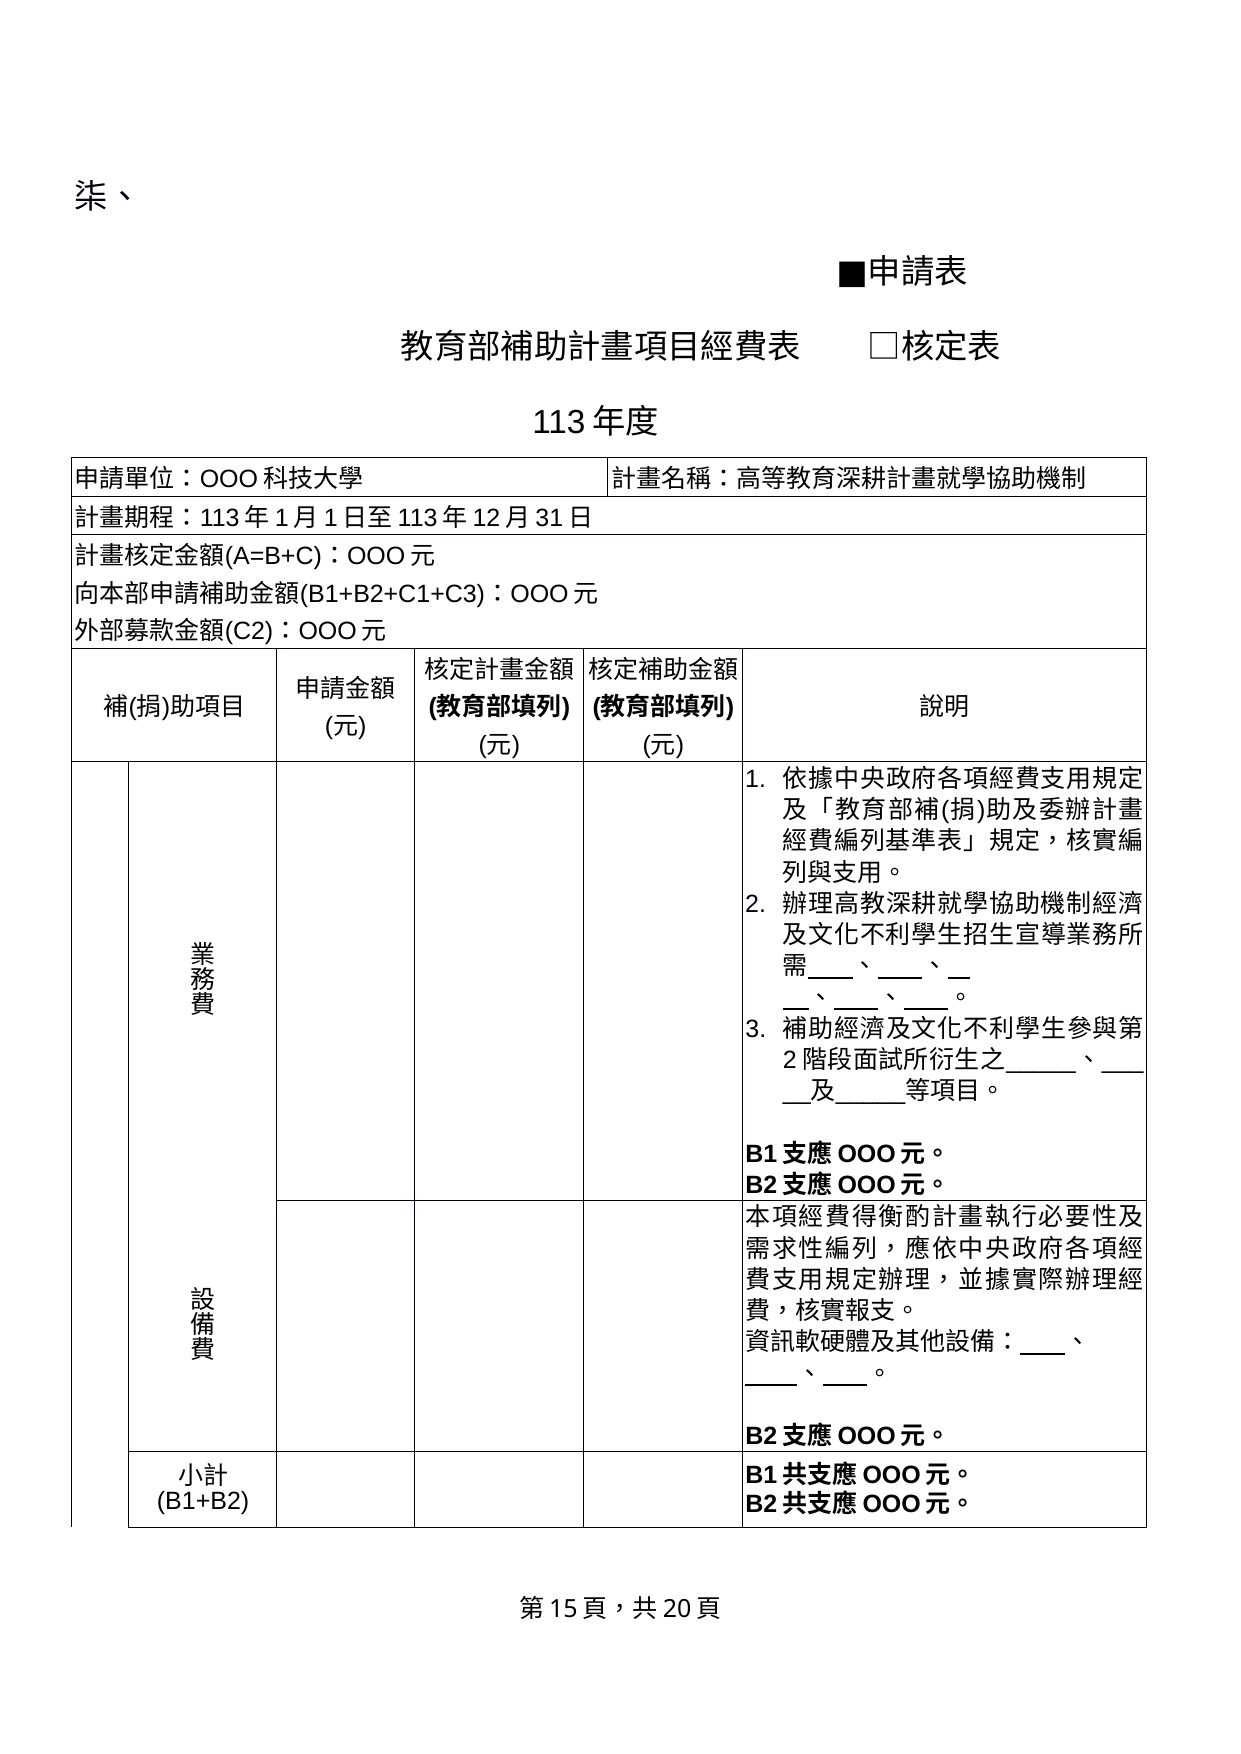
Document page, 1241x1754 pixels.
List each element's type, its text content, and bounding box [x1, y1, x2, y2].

table_cell [1087, 232, 1146, 307]
table_cell 教育部補助計畫項目經費表 □核定表 [295, 307, 1087, 382]
table_cell [415, 1452, 583, 1527]
table_cell 業 務 費 [129, 762, 276, 1200]
table_cell [72, 762, 128, 1527]
table_cell ■申請表 [720, 232, 1087, 307]
table_cell [584, 1452, 742, 1527]
table_cell [277, 762, 414, 1200]
table_cell [414, 232, 529, 307]
table_cell [584, 1201, 742, 1451]
table_cell 申請單位：OOO科技大學 [72, 458, 607, 496]
table_cell [72, 232, 129, 307]
table_cell 計畫期程：113年1月1日至113年12月31日 [72, 497, 1146, 534]
table_cell [295, 382, 414, 457]
table_cell [720, 382, 1087, 457]
table_cell [1087, 382, 1146, 457]
table_cell 計畫核定金額(A=B+C)：OOO元 向本部申請補助金額(B1+B2+C1+C3)：OOO元 外部募款金額(C2)：OOO元 [72, 535, 1146, 648]
table_cell [529, 232, 720, 307]
table_header [72, 157, 129, 232]
table_cell [129, 382, 277, 457]
table_cell 113年度 [529, 382, 720, 457]
table_header [295, 157, 414, 232]
table_cell [72, 382, 129, 457]
table_cell [415, 1201, 583, 1451]
table_header [1087, 157, 1146, 232]
table_header [529, 157, 720, 232]
table_cell 核定補助金額 (教育部填列) (元) [584, 649, 742, 761]
table_cell [295, 232, 414, 307]
table_cell [129, 232, 277, 307]
table_cell 核定計畫金額(教育部填列) (元) [415, 649, 583, 761]
table_cell 設 備 費 [129, 1200, 276, 1451]
table_header [414, 157, 529, 232]
table_cell [72, 307, 129, 382]
table_header [129, 157, 277, 232]
table_cell 依據中央政府各項經費支用規定及「教育部補(捐)助及委辦計畫經費編列基準表」規定，核實編列與支用。 辦理高教深耕就學協助機制經濟及文化不利學生招生宣導業務所需 、 、 、 、 。 補助經濟及文化不利學生參與第2階段面試所衍生之_____、_____及_____等項目。 B1支應OOO元。 B2支應OOO元。 [743, 762, 1146, 1200]
table_cell 申請金額 (元) [277, 649, 414, 761]
table_header [277, 157, 295, 232]
table_cell 補(捐)助項目 [72, 649, 276, 761]
table_cell B1共支應OOO元。 B2共支應OOO元。 [743, 1452, 1146, 1527]
table_cell [129, 307, 277, 382]
table_header [720, 157, 1087, 232]
table_cell 計畫名稱：高等教育深耕計畫就學協助機制 [608, 458, 1146, 496]
table_cell 本項經費得衡酌計畫執行必要性及需求性編列，應依中央政府各項經費支用規定辦理，並據實際辦理經費，核實報支。 資訊軟硬體及其他設備： 、 、 。 B2支應OOO元。 [743, 1201, 1146, 1451]
table_cell [414, 382, 529, 457]
table_cell [1087, 307, 1146, 382]
table_cell [277, 232, 295, 307]
table_cell [415, 762, 583, 1200]
table_cell [277, 382, 295, 457]
table_cell 說明 [743, 649, 1146, 761]
table_cell 小計 (B1+B2) [129, 1452, 276, 1527]
table_cell [277, 307, 295, 382]
table_cell [584, 762, 742, 1200]
table_cell [277, 1452, 414, 1527]
table_cell [277, 1201, 414, 1451]
